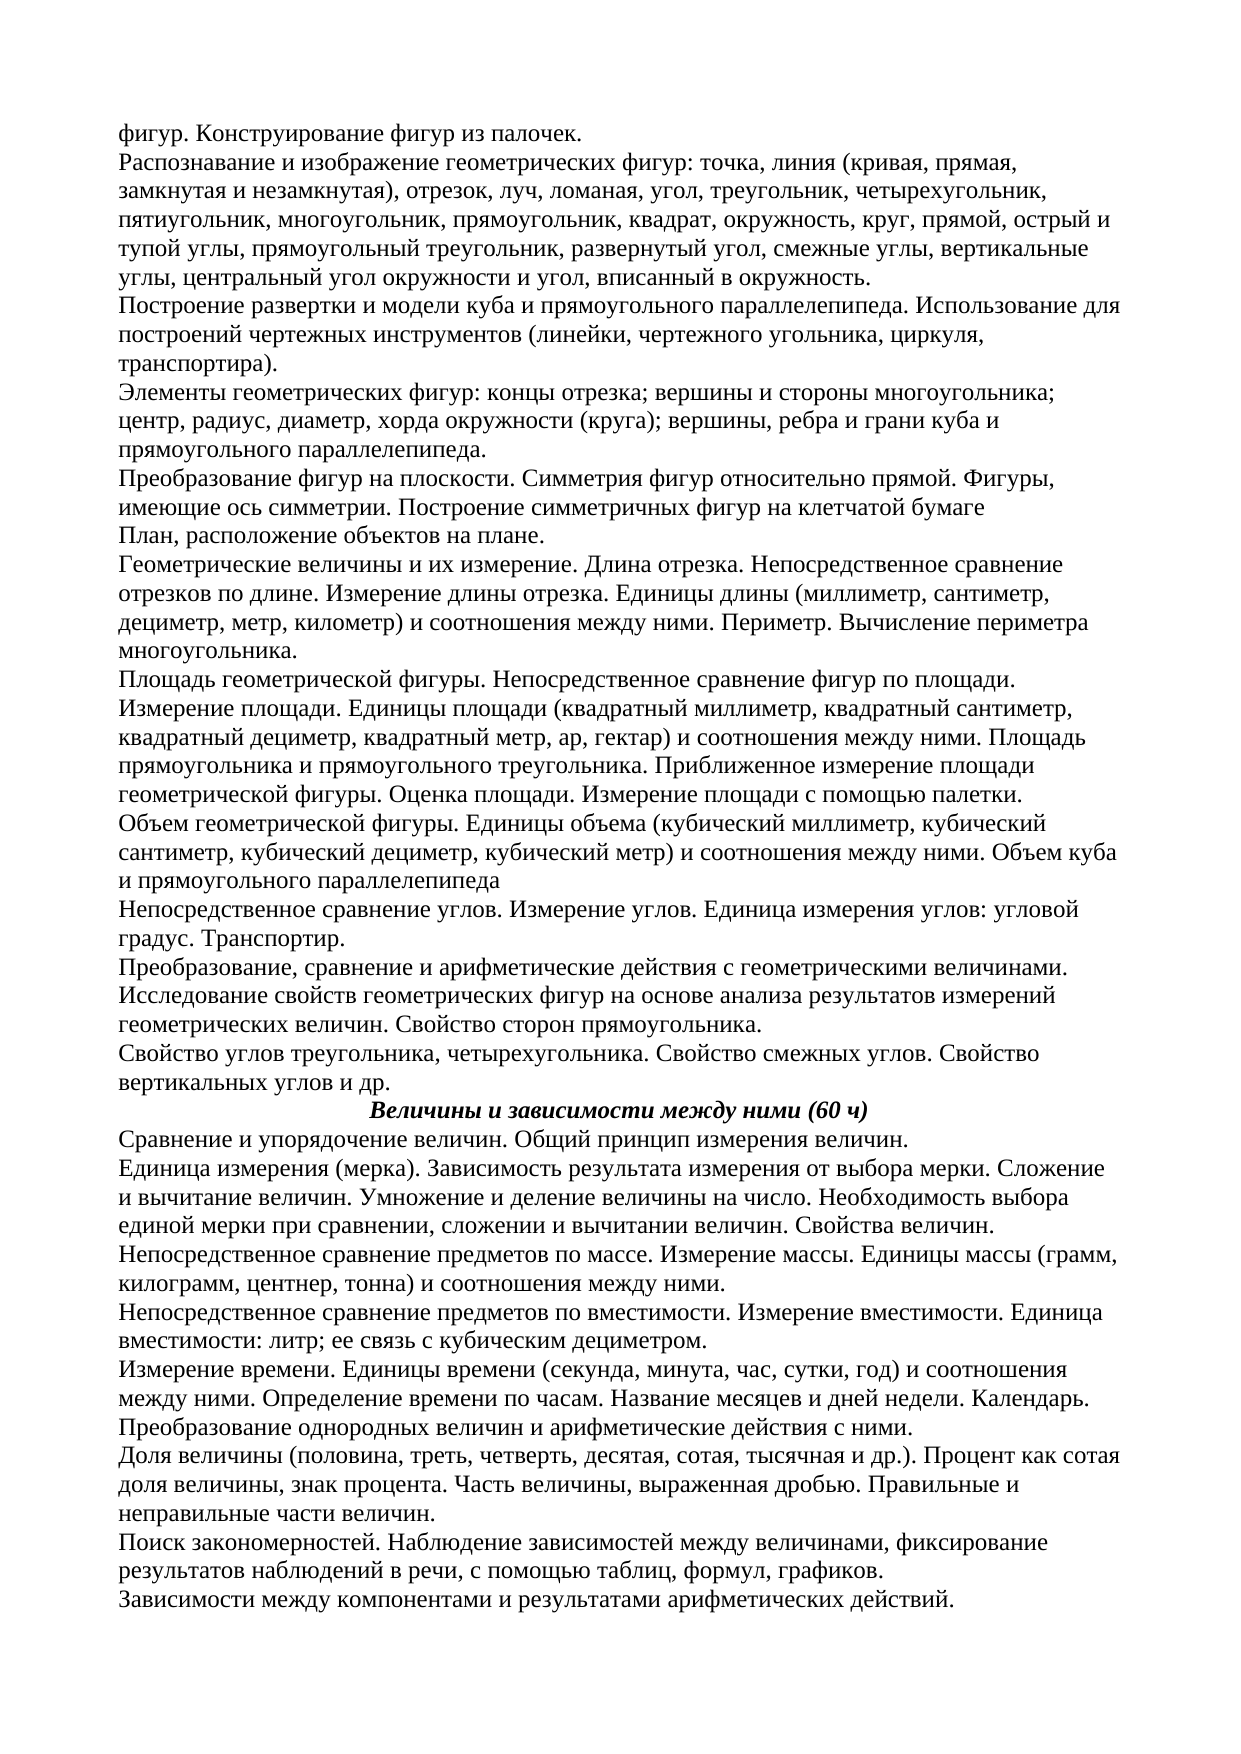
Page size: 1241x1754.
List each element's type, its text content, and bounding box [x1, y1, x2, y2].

text геометрической фигуры. Оценка площади. Измерение площади с помощью палетки. [118, 779, 1122, 808]
text Величины и зависимости между ними (60 ч) [118, 1096, 1122, 1124]
text градус. Транспортир. [118, 923, 1122, 952]
text имеющие ось симметрии. Построение симметричных фигур на клетчатой бумаге [118, 492, 1122, 521]
text вертикальных углов и др. [118, 1067, 1122, 1096]
text неправильные части величин. [118, 1498, 1122, 1527]
text Элементы геометрических фигур: концы отрезка; вершины и стороны многоугольника; центр, радиус, диаметр, хорда окружности (круга); вершины, ребра и грани куба и прямоугольного параллелепипеда. [118, 377, 1122, 463]
text Измерение времени. Единицы времени (секунда, минута, час, сутки, год) и соотношения [118, 1354, 1122, 1383]
text Преобразование, сравнение и арифметические действия с геометрическими величинами. [118, 952, 1122, 981]
text Преобразование однородных величин и арифметические действия с ними. [118, 1412, 1122, 1441]
text дециметр, метр, километр) и соотношения между ними. Периметр. Вычисление периметра [118, 607, 1122, 636]
text План, расположение объектов на плане. [118, 521, 1122, 549]
text Зависимости между компонентами и результатами арифметических действий. [118, 1584, 1122, 1613]
text Площадь геометрической фигуры. Непосредственное сравнение фигур по площади. [118, 664, 1122, 693]
text фигур. Конструирование фигур из палочек. [118, 118, 1122, 147]
text Доля величины (половина, треть, четверть, десятая, сотая, тысячная и др.). Процент как сотая доля величины, знак процента. Часть величины, выраженная дробью. Правильные и [118, 1441, 1122, 1498]
text пятиугольник, многоугольник, прямоугольник, квадрат, окружность, круг, прямой, острый и тупой углы, прямоугольный треугольник, развернутый угол, смежные углы, вертикальные углы, центральный угол окружности и угол, вписанный в окружность. [118, 204, 1122, 291]
text Объем геометрической фигуры. Единицы объема (кубический миллиметр, кубический [118, 808, 1122, 837]
text между ними. Определение времени по часам. Название месяцев и дней недели. Календарь. [118, 1383, 1122, 1412]
text Свойство углов треугольника, четырехугольника. Свойство смежных углов. Свойство [118, 1038, 1122, 1067]
text прямоугольника и прямоугольного треугольника. Приближенное измерение площади [118, 751, 1122, 779]
text Сравнение и упорядочение величин. Общий принцип измерения величин. [118, 1124, 1122, 1153]
text квадратный дециметр, квадратный метр, ар, гектар) и соотношения между ними. Площадь [118, 722, 1122, 751]
text Распознавание и изображение геометрических фигур: точка, линия (кривая, прямая, [118, 147, 1122, 176]
text результатов наблюдений в речи, с помощью таблиц, формул, графиков. [118, 1556, 1122, 1584]
text Геометрические величины и их измерение. Длина отрезка. Непосредственное сравнение [118, 549, 1122, 578]
text геометрических величин. Свойство сторон прямоугольника. [118, 1009, 1122, 1038]
text сантиметр, кубический дециметр, кубический метр) и соотношения между ними. Объем куба и прямоугольного параллелепипеда [118, 837, 1122, 894]
text Исследование свойств геометрических фигур на основе анализа результатов измерений [118, 981, 1122, 1009]
text многоугольника. [118, 636, 1122, 664]
text Поиск закономерностей. Наблюдение зависимостей между величинами, фиксирование [118, 1527, 1122, 1556]
text Измерение площади. Единицы площади (квадратный миллиметр, квадратный сантиметр, [118, 693, 1122, 722]
text отрезков по длине. Измерение длины отрезка. Единицы длины (миллиметр, сантиметр, [118, 578, 1122, 607]
text замкнутая и незамкнутая), отрезок, луч, ломаная, угол, треугольник, четырехугольник, [118, 176, 1122, 204]
text Непосредственное сравнение предметов по массе. Измерение массы. Единицы массы (грамм, килограмм, центнер, тонна) и соотношения между ними. [118, 1239, 1122, 1297]
text Непосредственное сравнение углов. Измерение углов. Единица измерения углов: угловой [118, 894, 1122, 923]
text Построение развертки и модели куба и прямоугольного параллелепипеда. Использование для построений чертежных инструментов (линейки, чертежного угольника, циркуля, транспортира). [118, 291, 1122, 377]
text Непосредственное сравнение предметов по вместимости. Измерение вместимости. Единица вместимости: литр; ее связь с кубическим дециметром. [118, 1297, 1122, 1354]
text Единица измерения (мерка). Зависимость результата измерения от выбора мерки. Сложение и вычитание величин. Умножение и деление величины на число. Необходимость выбора единой мерки при сравнении, сложении и вычитании величин. Свойства величин. [118, 1153, 1122, 1239]
text Преобразование фигур на плоскости. Симметрия фигур относительно прямой. Фигуры, [118, 463, 1122, 492]
